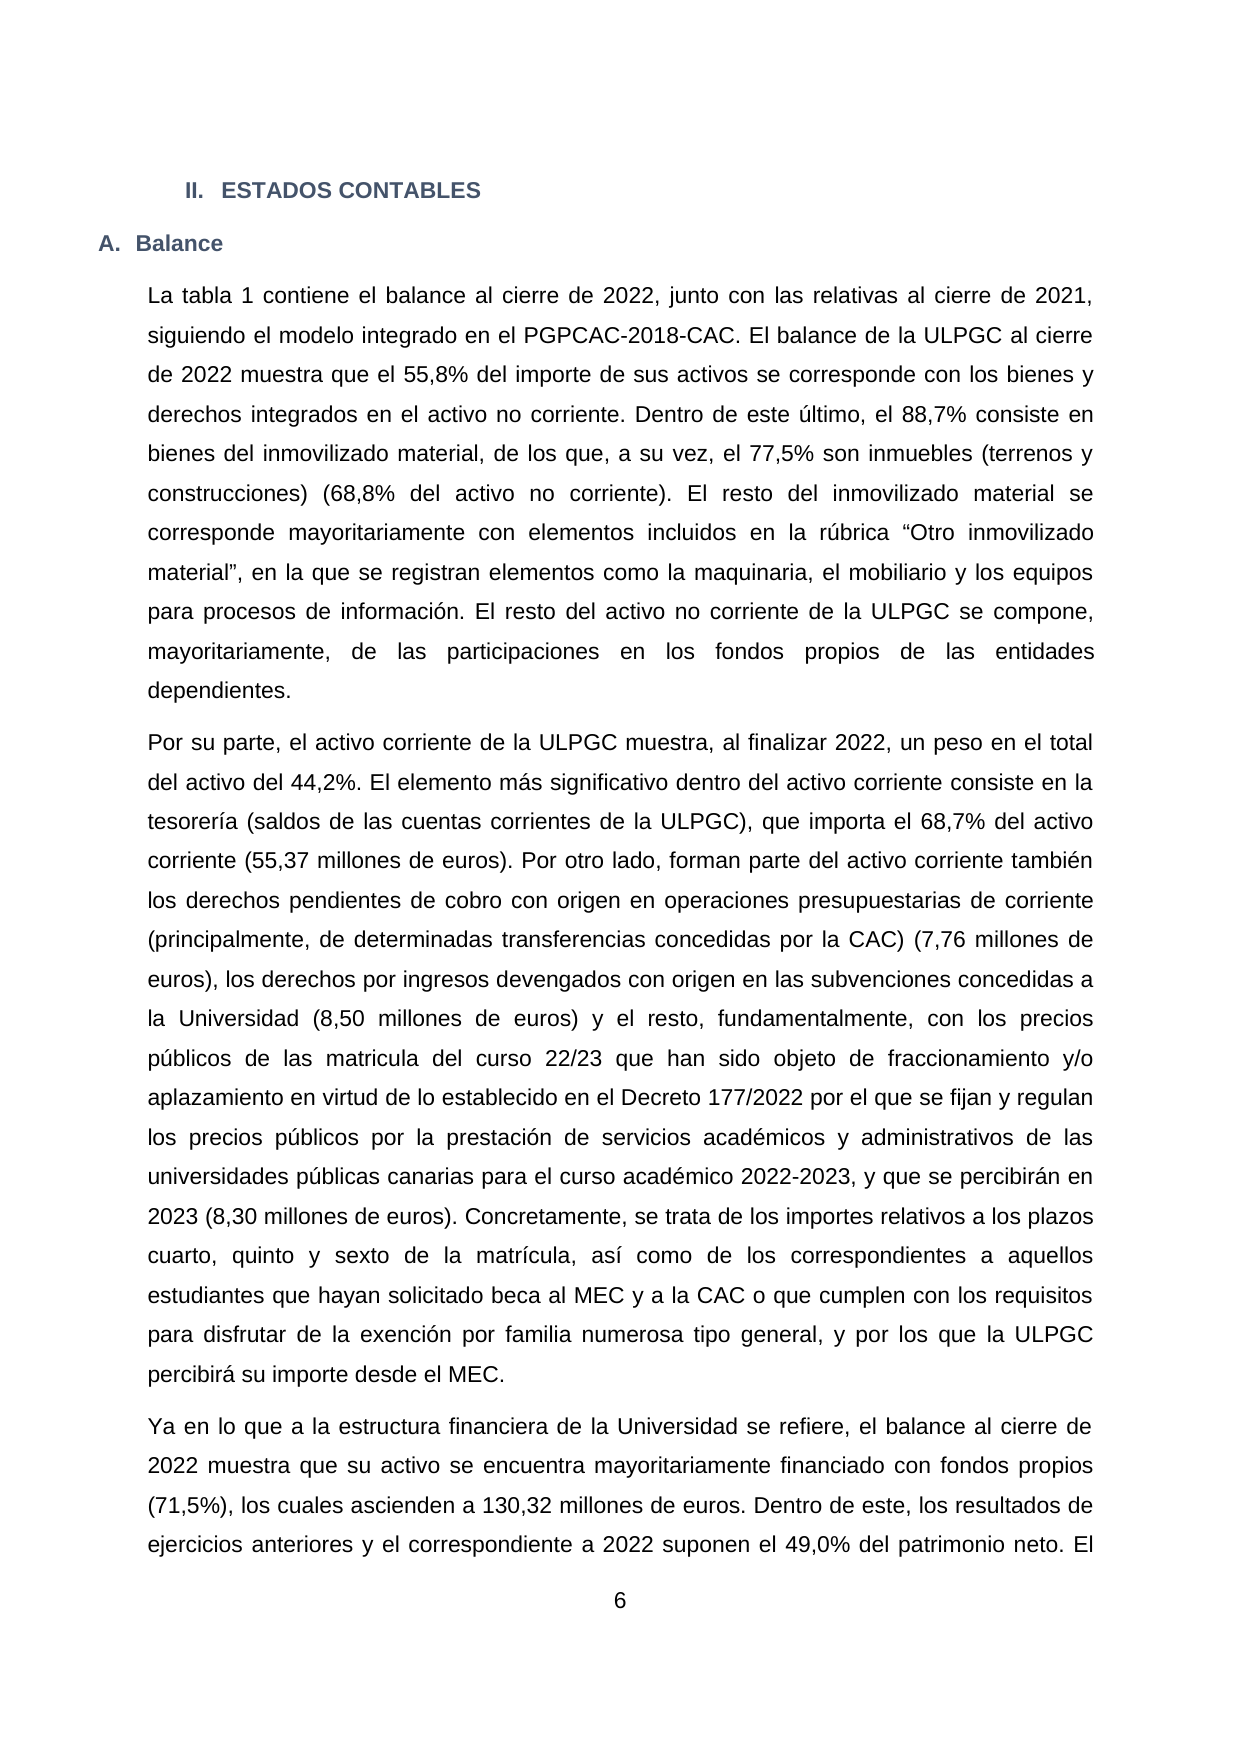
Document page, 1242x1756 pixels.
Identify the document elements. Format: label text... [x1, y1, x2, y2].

text La tabla 1 contiene el balance al cierre de 2022, junto con las relativas al cierre de 2021, siguiendo el modelo integrado en el PGPCAC-2018-CAC. El balance de la ULPGC al cierre de 2022 muestra que el 55,8% del importe de sus activos se corresponde con los bienes y derechos integrados en el activo no corriente. Dentro de este último, el 88,7% consiste en bienes del inmovilizado material, de los que, a su vez, el 77,5% son inmuebles (terrenos y construcciones) (68,8% del activo no corriente). El resto del inmovilizado material se corresponde mayoritariamente con elementos incluidos en la rúbrica “Otro inmovilizado material”, en la que se registran elementos como la maquinaria, el mobiliario y los equipos para procesos de información. El resto del activo no corriente de la ULPGC se compone, mayoritariamente, de las participaciones en los fondos propios de las entidades dependientes. [147, 282, 1094, 703]
list ESTADOS CONTABLES [185, 177, 1106, 203]
list Balance [98, 230, 1106, 256]
text Por su parte, el activo corriente de la ULPGC muestra, al finalizar 2022, un peso en el total del activo del 44,2%. El elemento más significativo dentro del activo corriente consiste en la tesorería (saldos de las cuentas corrientes de la ULPGC), que importa el 68,7% del activo corriente (55,37 millones de euros). Por otro lado, forman parte del activo corriente también los derechos pendientes de cobro con origen en operaciones presupuestarias de corriente (principalmente, de determinadas transferencias concedidas por la CAC) (7,76 millones de euros), los derechos por ingresos devengados con origen en las subvenciones concedidas a la Universidad (8,50 millones de euros) y el resto, fundamentalmente, con los precios públicos de las matricula del curso 22/23 que han sido objeto de fraccionamiento y/o aplazamiento en virtud de lo establecido en el Decreto 177/2022 por el que se fijan y regulan los precios públicos por la prestación de servicios académicos y administrativos de las universidades públicas canarias para el curso académico 2022-2023, y que se percibirán en 2023 (8,30 millones de euros). Concretamente, se trata de los importes relativos a los plazos cuarto, quinto y sexto de la matrícula, así como de los correspondientes a aquellos estudiantes que hayan solicitado beca al MEC y a la CAC o que cumplen con los requisitos para disfrutar de la exención por familia numerosa tipo general, y por los que la ULPGC percibirá su importe desde el MEC. [147, 729, 1094, 1387]
text Ya en lo que a la estructura financiera de la Universidad se refiere, el balance al cierre de 2022 muestra que su activo se encuentra mayoritariamente financiado con fondos propios (71,5%), los cuales ascienden a 130,32 millones de euros. Dentro de este, los resultados de ejercicios anteriores y el correspondiente a 2022 suponen el 49,0% del patrimonio neto. El [147, 1413, 1094, 1557]
